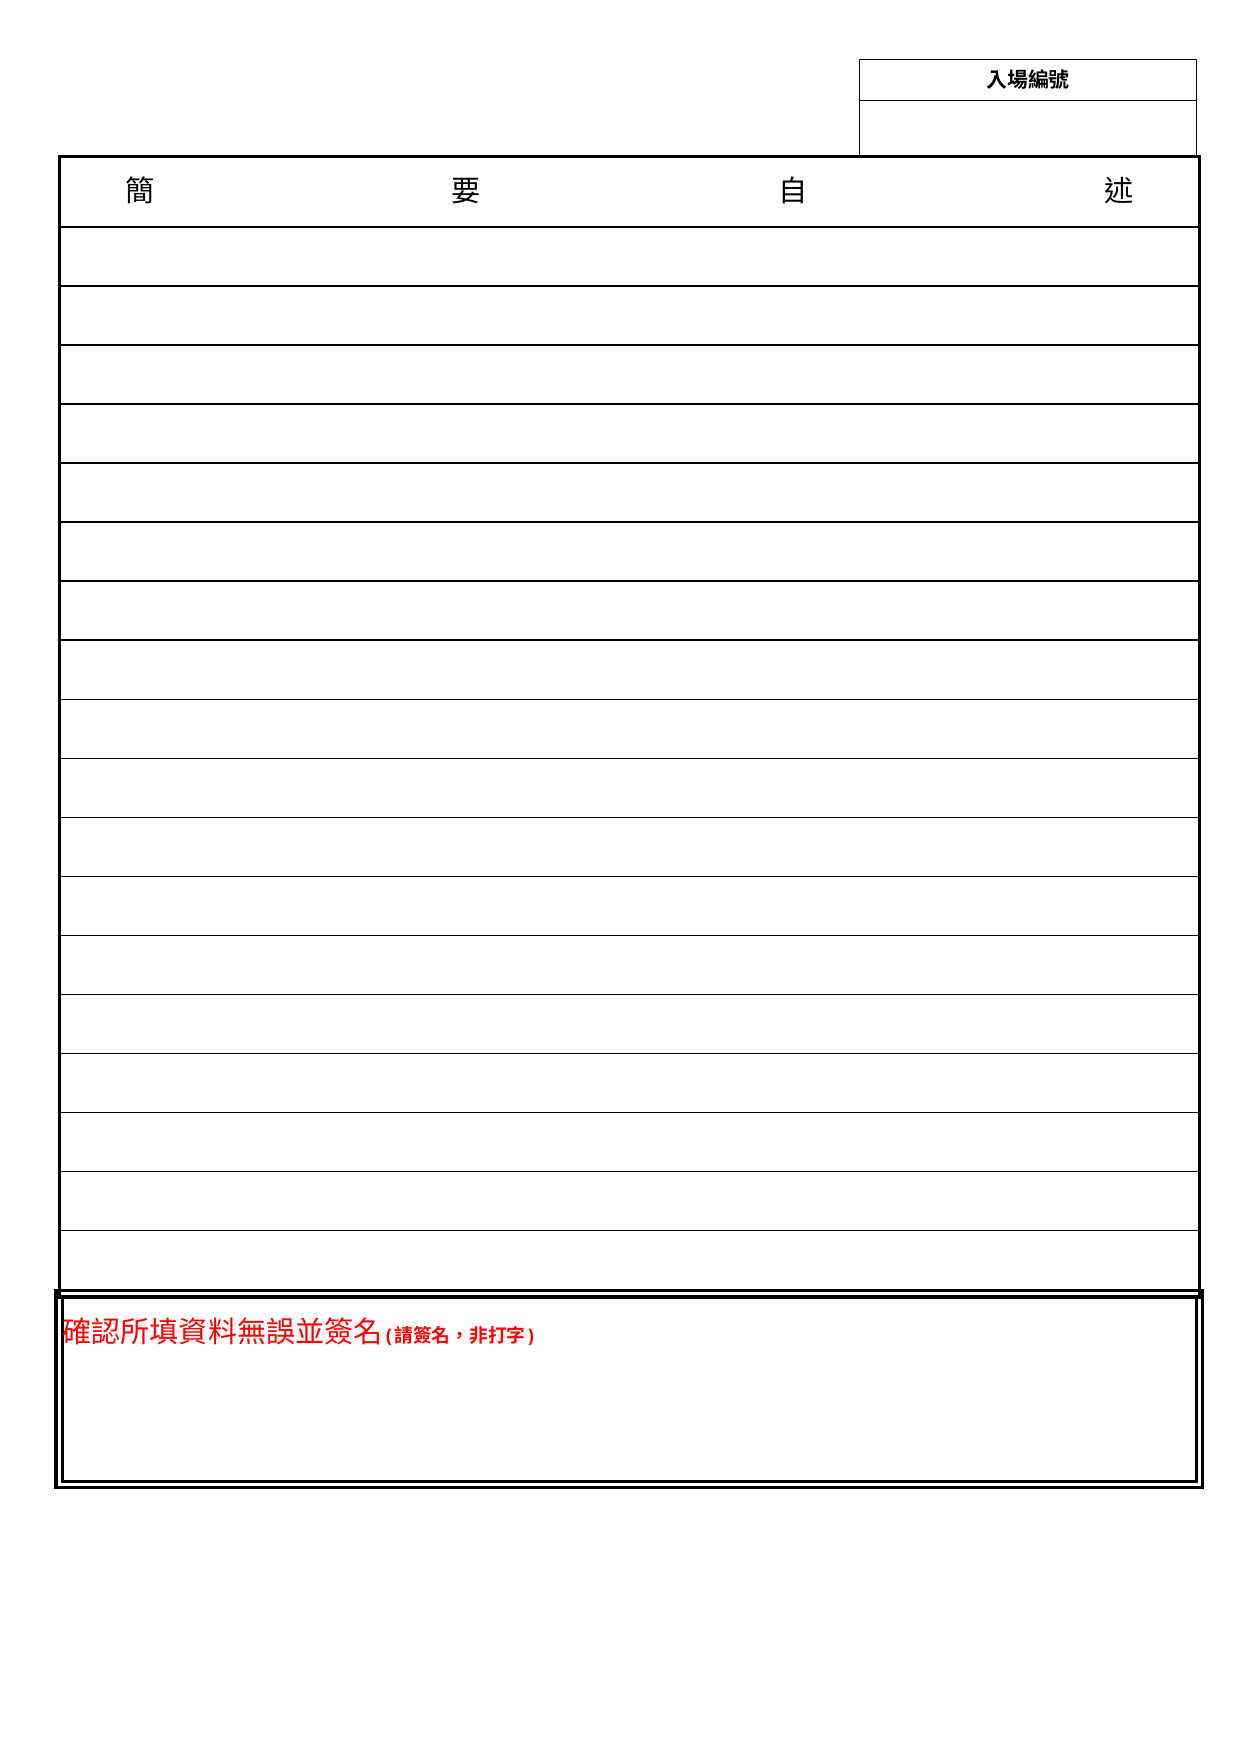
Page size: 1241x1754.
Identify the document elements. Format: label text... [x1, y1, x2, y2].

table_header 簡 要 自 述 [61, 158, 1198, 226]
table_cell [61, 641, 1198, 698]
table_cell 確認所填資料無誤並簽名(請簽名，非打字) [64, 1299, 1195, 1479]
table_cell [61, 877, 1198, 935]
table_cell [61, 582, 1198, 639]
table_cell [61, 1113, 1198, 1171]
table_cell [61, 228, 1198, 285]
table_cell [61, 700, 1198, 757]
table_cell [61, 818, 1198, 876]
table_cell [61, 1231, 1198, 1289]
table_cell [61, 346, 1198, 403]
table_header 入場編號 [860, 60, 1196, 99]
table_cell [61, 1172, 1198, 1230]
table_cell [61, 523, 1198, 580]
table_cell [61, 936, 1198, 994]
table_cell [61, 464, 1198, 521]
table_cell [61, 759, 1198, 817]
table_cell [61, 405, 1198, 462]
table_cell [61, 995, 1198, 1053]
table_cell [61, 287, 1198, 344]
table_cell [860, 101, 1196, 154]
table_cell [61, 1054, 1198, 1112]
